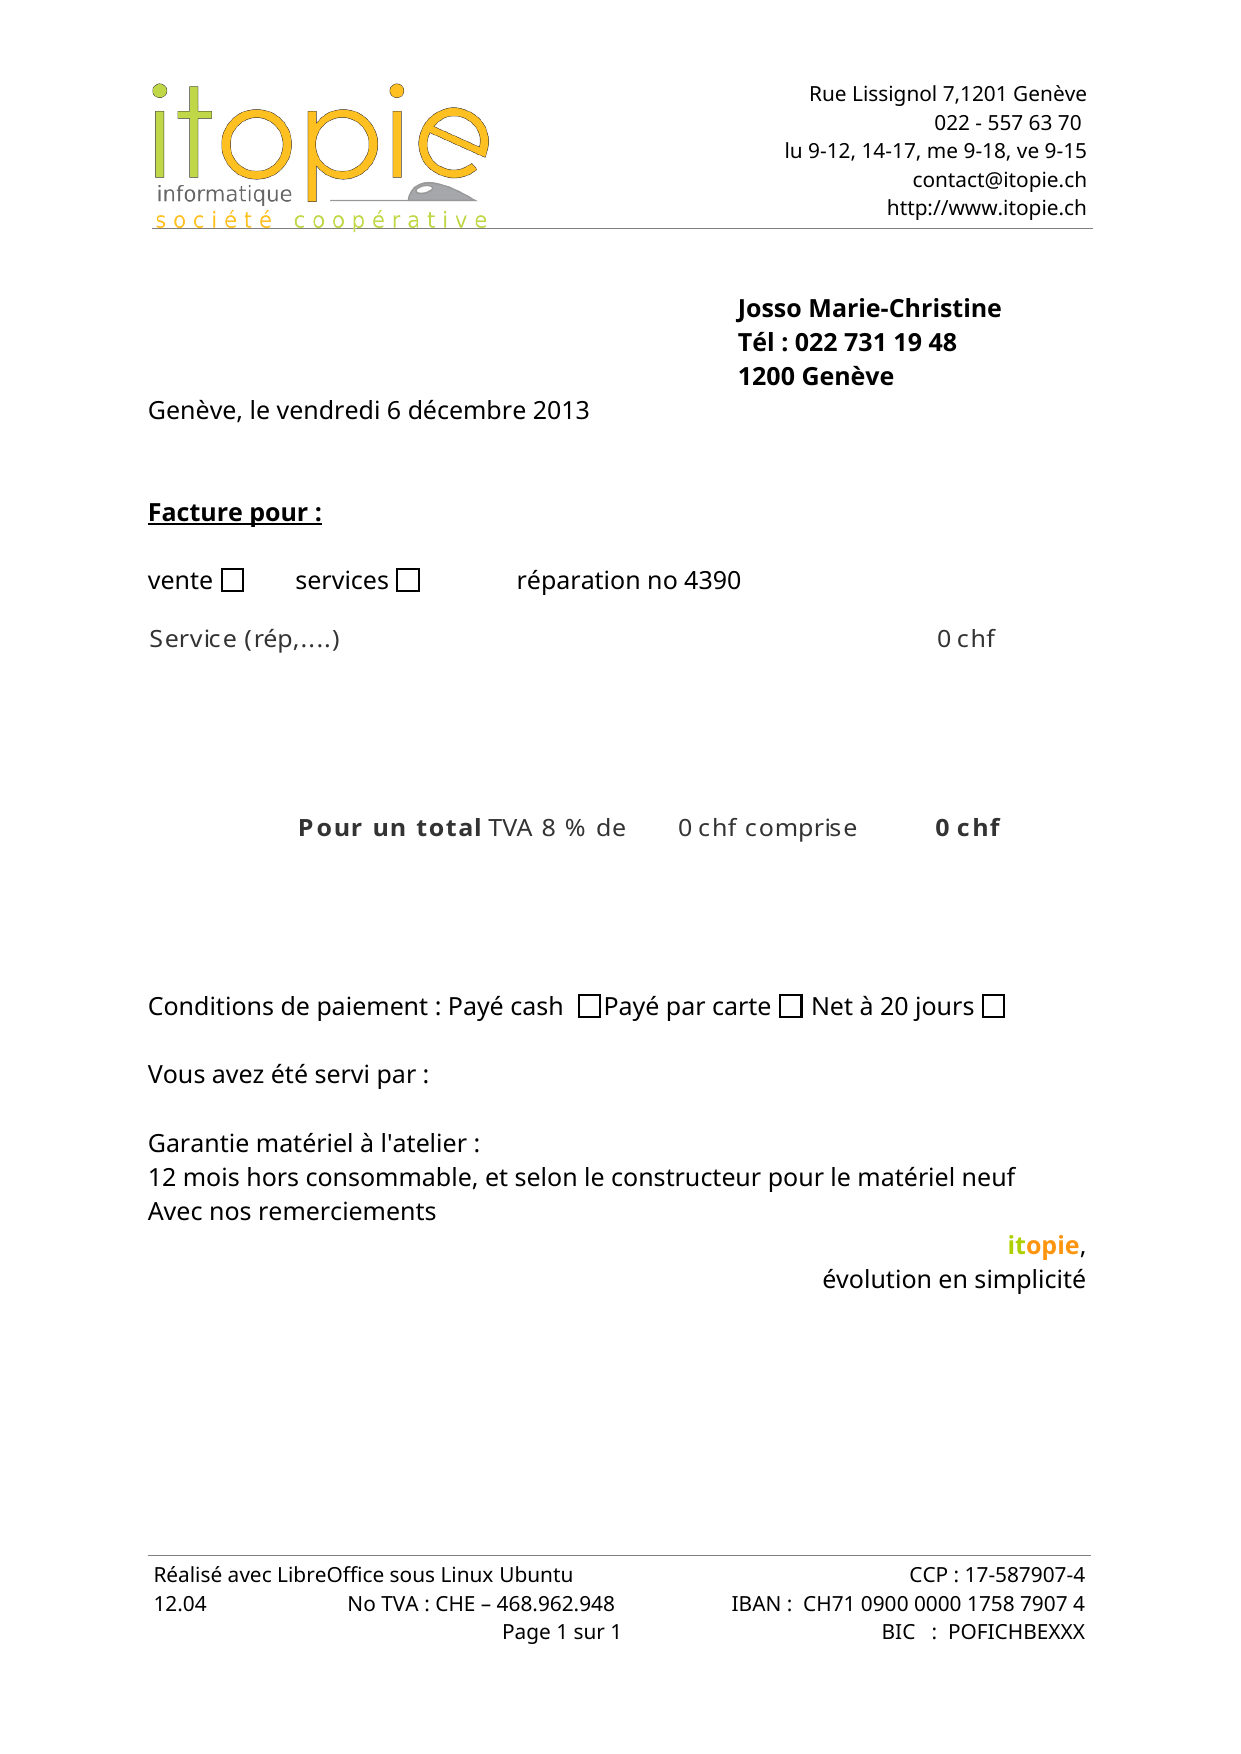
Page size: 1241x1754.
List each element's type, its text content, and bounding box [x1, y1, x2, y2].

picture [138, 72, 500, 244]
text Garantie matériel à l'atelier : [148, 1125, 1093, 1159]
text Genève, le vendredi 6 décembre 2013 [148, 392, 1093, 427]
text itopie, [148, 1227, 1093, 1262]
text Avec nos remerciements [148, 1193, 1093, 1227]
text Vous avez été servi par : [148, 1057, 1093, 1091]
text Josso Marie-Christine [148, 290, 1093, 324]
text évolution en simplicité [148, 1262, 1093, 1296]
text Tél : 022 731 19 48 [148, 324, 1093, 358]
text vente services réparation no 4390 [148, 563, 1093, 597]
text 1200 Genève [148, 358, 1093, 392]
text Facture pour : [148, 495, 1093, 529]
text 12 mois hors consommable, et selon le constructeur pour le matériel neuf [148, 1159, 1093, 1193]
text Conditions de paiement : Payé cash Payé par carte Net à 20 jours [148, 989, 1093, 1023]
